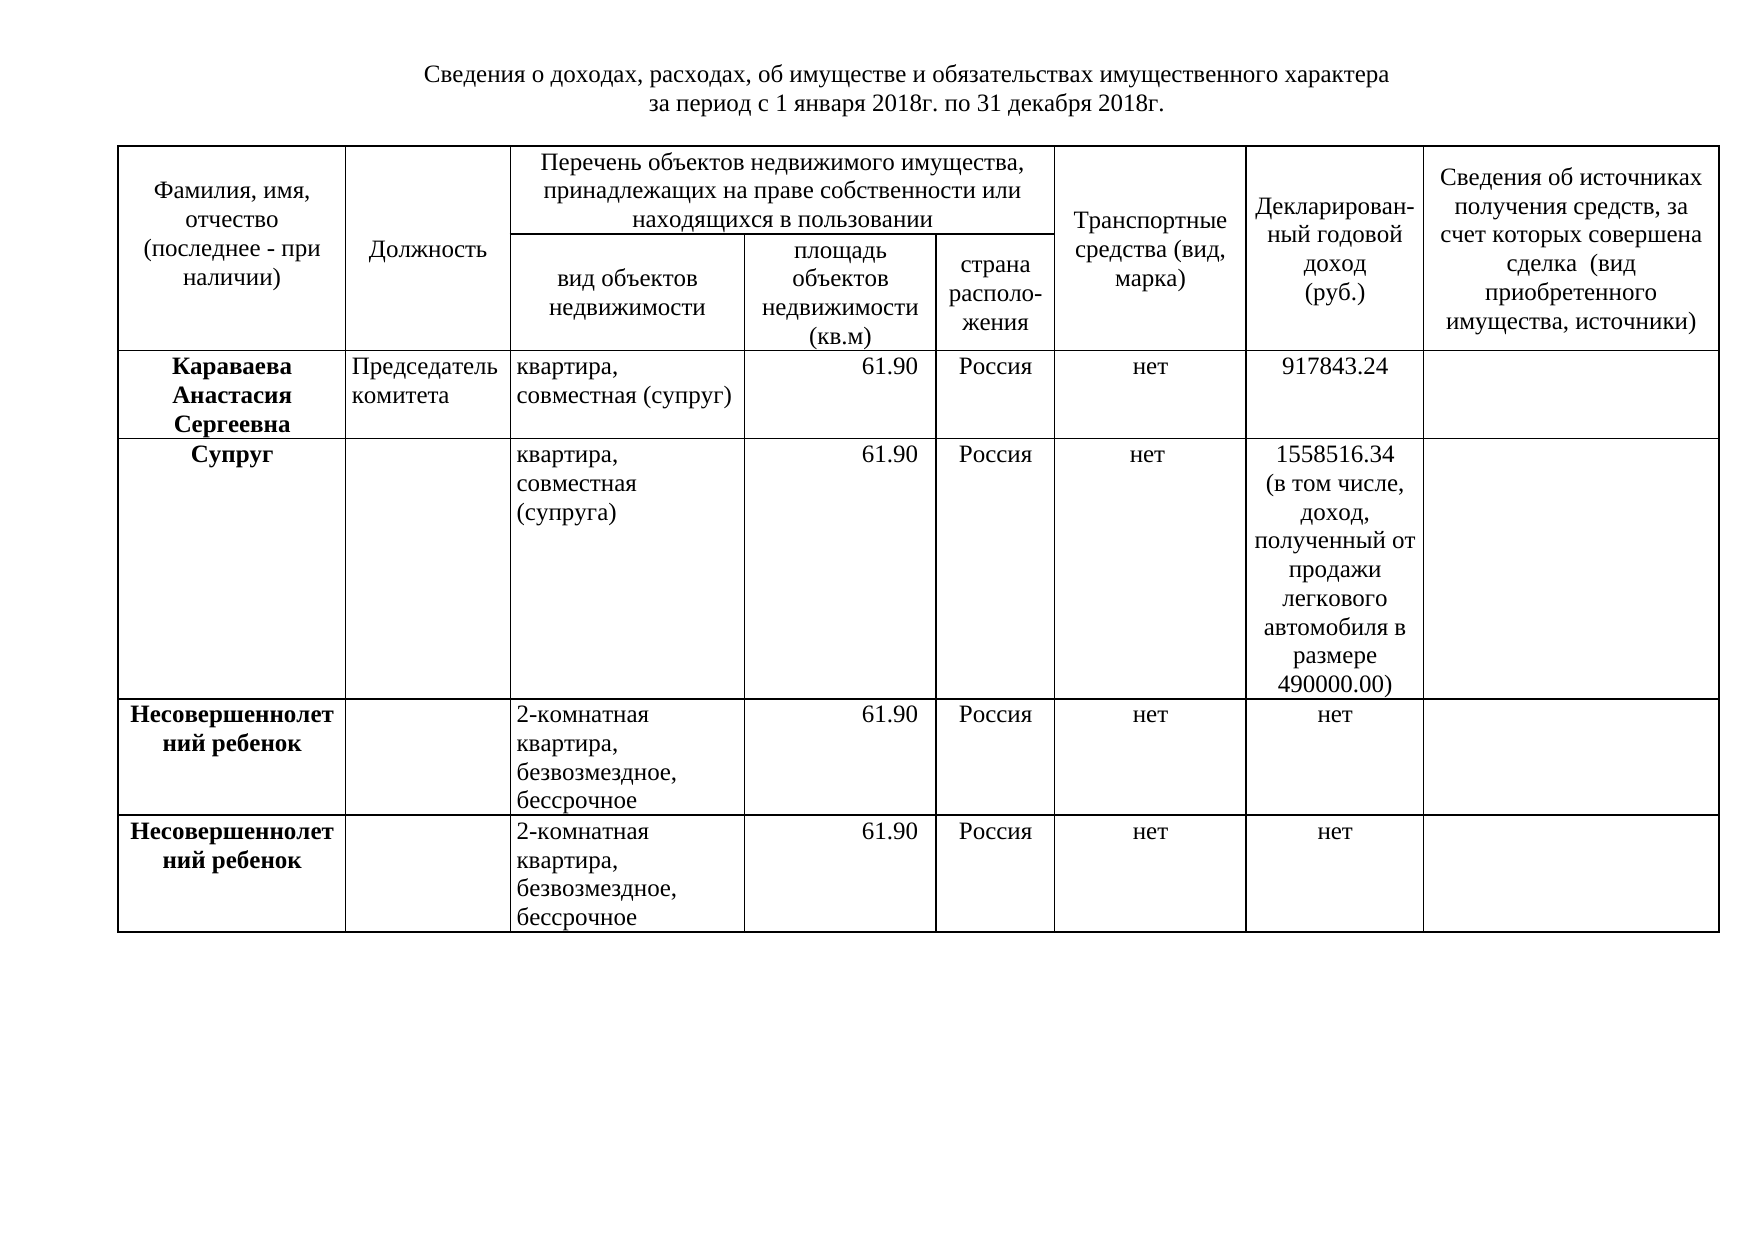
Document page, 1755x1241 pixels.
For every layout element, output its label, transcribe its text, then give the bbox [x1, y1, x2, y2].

table_cell Россия [937, 816, 1054, 931]
table_cell нет [1055, 439, 1245, 698]
table_header Должность [346, 147, 510, 350]
table_cell [346, 816, 510, 931]
table_header Перечень объектов недвижимого имущества, принадлежащих на праве собственности или находящихся в пользовании [511, 147, 1054, 233]
table_cell Россия [937, 700, 1054, 814]
table_header Сведения об источниках получения средств, за счет которых совершена сделка (вид приобретенного имущества, источники) [1424, 147, 1718, 350]
table_cell 61.90 [745, 816, 935, 931]
table_cell [1424, 351, 1718, 437]
table_cell нет [1055, 700, 1245, 814]
table_cell Супруг [119, 439, 345, 698]
table_cell Россия [937, 439, 1054, 698]
table_cell 61.90 [745, 351, 935, 437]
table_cell 1558516.34 (в том числе, доход, полученный от продажи легкового автомобиля в размере 490000.00) [1247, 439, 1423, 698]
table_cell Председатель комитета [346, 351, 510, 437]
table_cell нет [1247, 816, 1423, 931]
table_cell Несовершеннолетний ребенок [119, 700, 345, 814]
table_header Транспортные средства (вид, марка) [1055, 147, 1245, 350]
table_cell [1424, 700, 1718, 814]
table_cell квартира, совместная (супруг) [511, 351, 744, 437]
table_cell 2-комнатная квартира, безвозмездное, бессрочное [511, 700, 744, 814]
table_header Фамилия, имя, отчество (последнее - при наличии) [119, 147, 345, 350]
table_cell нет [1055, 351, 1245, 437]
table_cell Несовершеннолетний ребенок [119, 816, 345, 931]
table_cell [346, 700, 510, 814]
table_cell [1424, 816, 1718, 931]
table_cell Россия [937, 351, 1054, 437]
table_cell [346, 439, 510, 698]
text за период с 1 января 2018г. по 31 декабря 2018г. [118, 88, 1695, 117]
table_cell 61.90 [745, 700, 935, 814]
table_cell 917843.24 [1247, 351, 1423, 437]
table_cell вид объектов недвижимости [511, 235, 744, 350]
table_cell квартира, совместная (супруга) [511, 439, 744, 698]
table_cell страна располо- жения [937, 235, 1054, 350]
table_cell 61.90 [745, 439, 935, 698]
table_cell [1424, 439, 1718, 698]
table_header Декларирован-ный годовой доход (руб.) [1247, 147, 1423, 350]
table_cell нет [1055, 816, 1245, 931]
table_cell нет [1247, 700, 1423, 814]
table_cell Караваева Анастасия Сергеевна [119, 351, 345, 437]
table_cell площадь объектов недвижимости (кв.м) [745, 235, 935, 350]
text Сведения о доходах, расходах, об имуществе и обязательствах имущественного характера [118, 59, 1695, 88]
table_cell 2-комнатная квартира, безвозмездное, бессрочное [511, 816, 744, 931]
